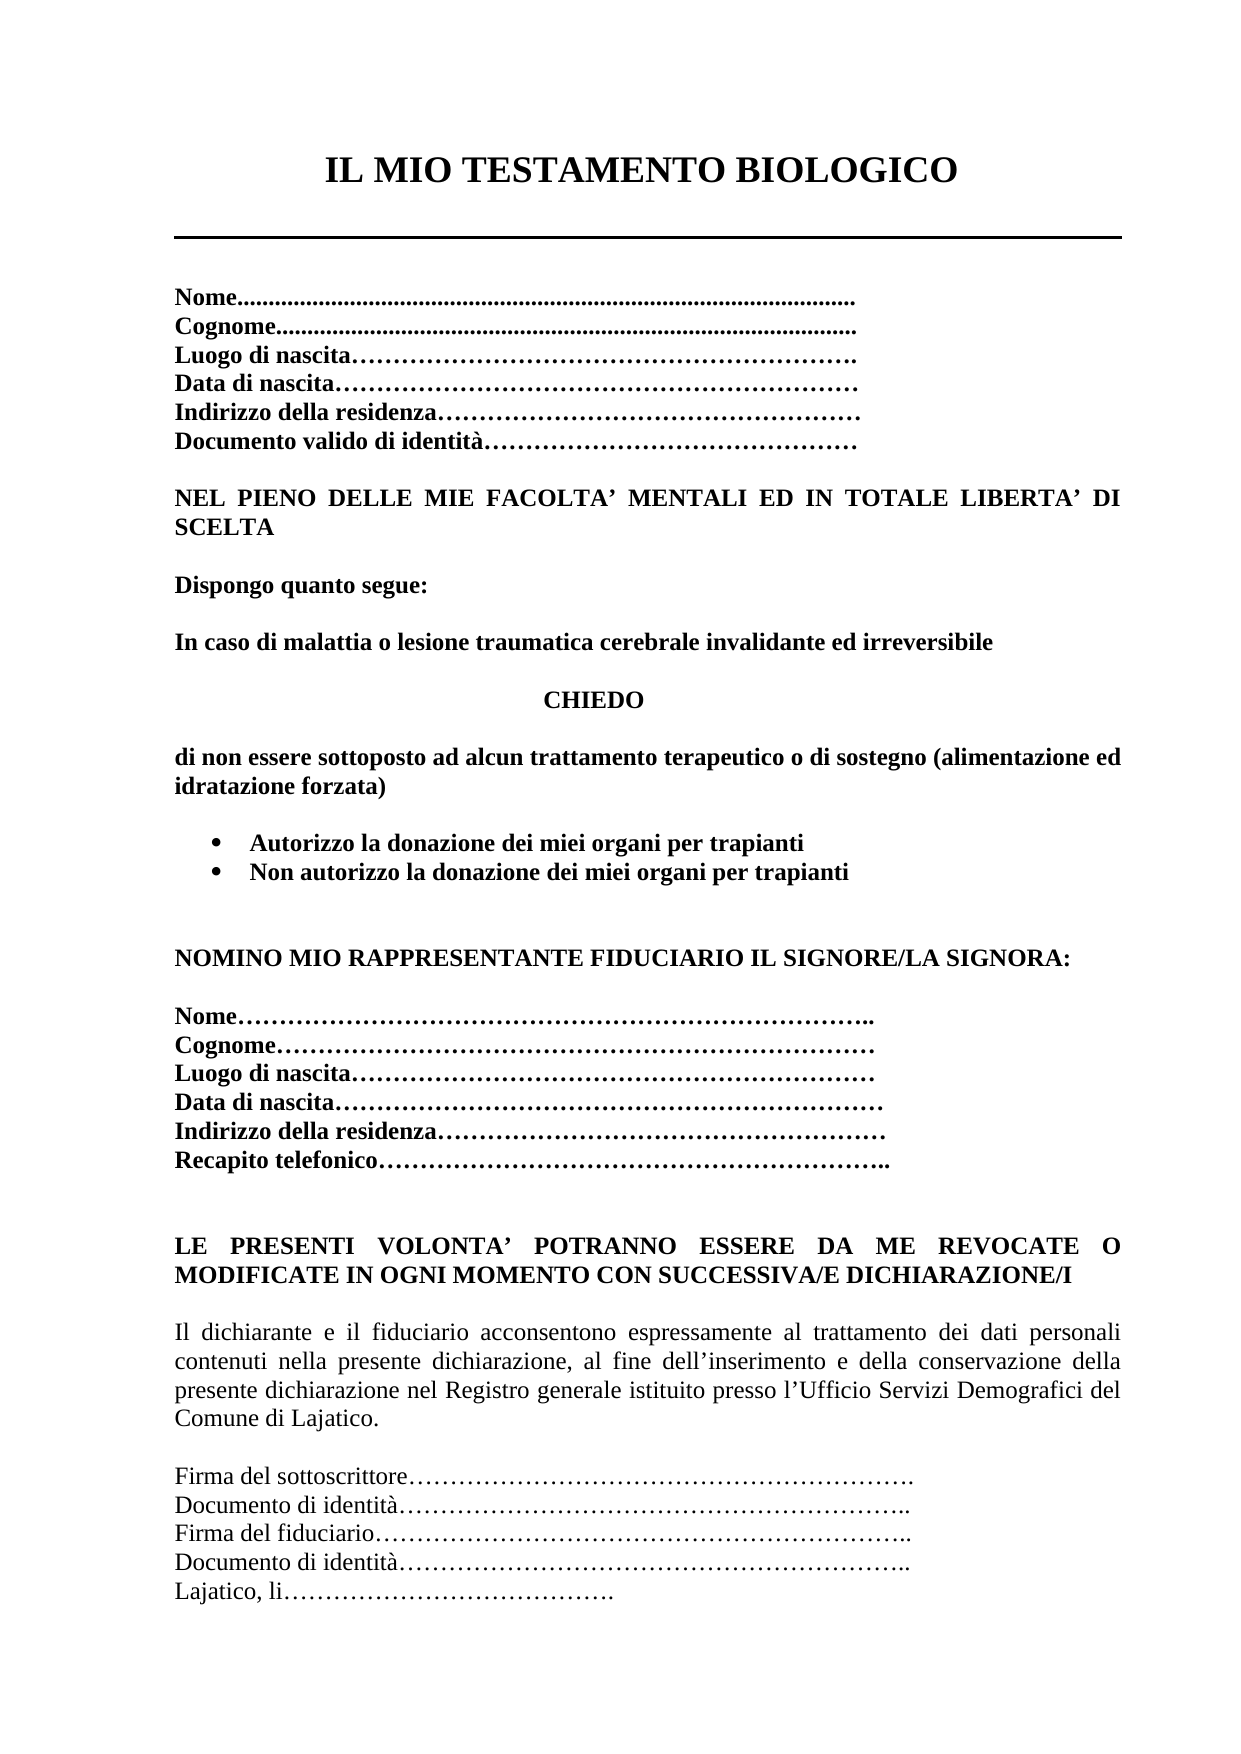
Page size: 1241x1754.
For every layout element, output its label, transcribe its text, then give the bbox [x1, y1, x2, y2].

text Data di nascita……………………………………………………… [174, 368, 1122, 397]
text Data di nascita………………………………………………………… [174, 1087, 1122, 1116]
list Autorizzo la donazione dei miei organi per trapianti [212, 828, 1122, 857]
text CHIEDO [174, 685, 1122, 713]
text Indirizzo della residenza……………………………………………… [174, 1116, 1122, 1145]
text NOMINO MIO RAPPRESENTANTE FIDUCIARIO IL SIGNORE/LA SIGNORA: [174, 943, 1122, 972]
text Documento di identità…………………………………………………….. [174, 1490, 1122, 1518]
text Indirizzo della residenza…………………………………………… [174, 397, 1122, 426]
text Recapito telefonico…………………………………………………….. [174, 1145, 1122, 1173]
text Documento valido di identità……………………………………… [174, 426, 1122, 455]
text Lajatico, li…………………………………. [174, 1576, 1122, 1605]
text LE PRESENTI VOLONTA’ POTRANNO ESSERE DA ME REVOCATE O MODIFICATE IN OGNI MOMENTO CON SUCCESSIVA/E DICHIARAZIONE/I [174, 1231, 1122, 1288]
text IL MIO TESTAMENTO BIOLOGICO [174, 148, 1122, 191]
text Cognome……………………………………………………………… [174, 1030, 1122, 1058]
text Nome………………………………………………………………….. [174, 1001, 1122, 1030]
list Non autorizzo la donazione dei miei organi per trapianti [212, 857, 1122, 886]
text Firma del sottoscrittore……………………………………………………. [174, 1461, 1122, 1490]
text Il dichiarante e il fiduciario acconsentono espressamente al trattamento dei dati personali contenuti nella presente dichiarazione, al fine dell’inserimento e della conservazione della presente dichiarazione nel Registro generale istituito presso l’Ufficio Servizi Demografici del Comune di Lajatico. [174, 1317, 1122, 1432]
text Luogo di nascita……………………………………………………… [174, 1058, 1122, 1087]
text di non essere sottoposto ad alcun trattamento terapeutico o di sostegno (alimentazione ed idratazione forzata) [174, 742, 1122, 800]
text Documento di identità…………………………………………………….. [174, 1547, 1122, 1576]
text In caso di malattia o lesione traumatica cerebrale invalidante ed irreversibile [174, 627, 1122, 656]
text Dispongo quanto segue: [174, 570, 1122, 598]
text Luogo di nascita……………………………………………………. [174, 340, 1122, 368]
text Cognome............................................................................................. [174, 311, 1122, 340]
text Nome................................................................................................... [174, 282, 1122, 311]
text NEL PIENO DELLE MIE FACOLTA’ MENTALI ED IN TOTALE LIBERTA’ DI SCELTA [174, 483, 1122, 541]
text Firma del fiduciario……………………………………………………….. [174, 1518, 1122, 1547]
